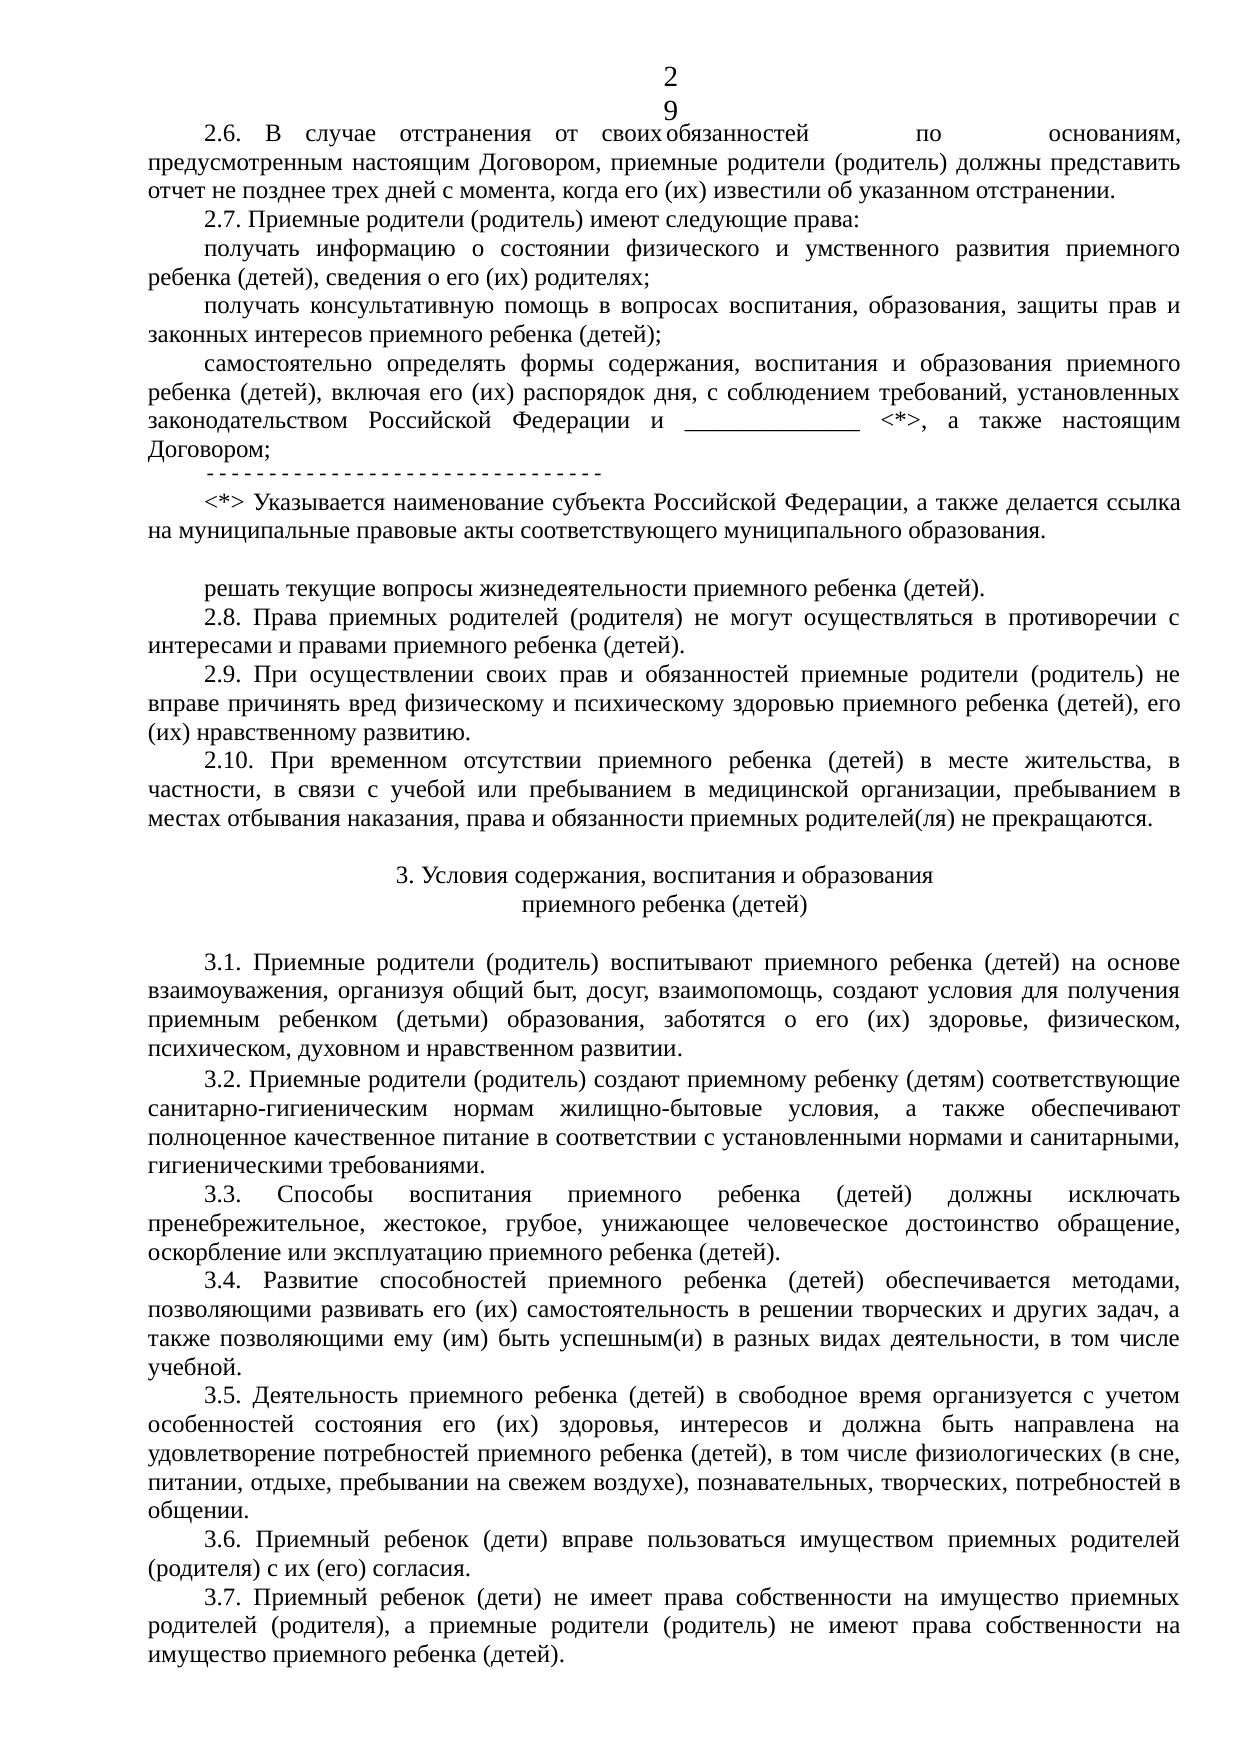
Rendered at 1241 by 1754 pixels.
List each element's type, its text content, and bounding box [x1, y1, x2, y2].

text 2.6. В случае отстранения от своих обязанностей по основаниям, предусмотренным настоящим Договором, приемные родители (родитель) должны представить отчет не позднее трех дней с момента, когда его (их) известили об указанном отстранении. [148, 118, 1181, 204]
text 2.8. Права приемных родителей (родителя) не могут осуществляться в противоречии с интересами и правами приемного ребенка (детей). [148, 602, 1181, 659]
text самостоятельно определять формы содержания, воспитания и образования приемного ребенка (детей), включая его (их) распорядок дня, с соблюдением требований, установленных законодательством Российской Федерации и ______________ <*>, а также настоящим Договором; [148, 348, 1181, 463]
text 3.3. Способы воспитания приемного ребенка (детей) должны исключать пренебрежительное, жестокое, грубое, унижающее человеческое достоинство обращение, оскорбление или эксплуатацию приемного ребенка (детей). [148, 1179, 1181, 1265]
text 3.7. Приемный ребенок (дети) не имеет права собственности на имущество приемных родителей (родителя), а приемные родители (родитель) не имеют права собственности на имущество приемного ребенка (детей). [148, 1582, 1181, 1668]
text 3.6. Приемный ребенок (дети) вправе пользоваться имуществом приемных родителей (родителя) с их (его) согласия. [148, 1524, 1181, 1582]
text 3. Условия содержания, воспитания и образования [148, 861, 1181, 889]
text -------------------------------- [148, 463, 1181, 487]
text 2.9. При осуществлении своих прав и обязанностей приемные родители (родитель) не вправе причинять вред физическому и психическому здоровью приемного ребенка (детей), его (их) нравственному развитию. [148, 659, 1181, 746]
text 3.2. Приемные родители (родитель) создают приемному ребенку (детям) соответствующие санитарно-гигиеническим нормам жилищно-бытовые условия, а также обеспечивают полноценное качественное питание в соответствии с установленными нормами и санитарными, гигиеническими требованиями. [148, 1064, 1181, 1179]
text 3.5. Деятельность приемного ребенка (детей) в свободное время организуется с учетом особенностей состояния его (их) здоровья, интересов и должна быть направлена на удовлетворение потребностей приемного ребенка (детей), в том числе физиологических (в сне, питании, отдыхе, пребывании на свежем воздухе), познавательных, творческих, потребностей в общении. [148, 1380, 1181, 1524]
text 2.10. При временном отсутствии приемного ребенка (детей) в месте жительства, в частности, в связи с учебой или пребыванием в медицинской организации, пребыванием в местах отбывания наказания, права и обязанности приемных родителей(ля) не прекращаются. [148, 746, 1181, 832]
text 2.7. Приемные родители (родитель) имеют следующие права: [148, 204, 1181, 233]
text приемного ребенка (детей) [148, 889, 1181, 918]
text 3.4. Развитие способностей приемного ребенка (детей) обеспечивается методами, позволяющими развивать его (их) самостоятельность в решении творческих и других задач, а также позволяющими ему (им) быть успешным(и) в разных видах деятельности, в том числе учебной. [148, 1265, 1181, 1380]
text получать консультативную помощь в вопросах воспитания, образования, защиты прав и законных интересов приемного ребенка (детей); [148, 291, 1181, 348]
text получать информацию о состоянии физического и умственного развития приемного ребенка (детей), сведения о его (их) родителях; [148, 233, 1181, 291]
text 3.1. Приемные родители (родитель) воспитывают приемного ребенка (детей) на основе взаимоуважения, организуя общий быт, досуг, взаимопомощь, создают условия для получения приемным ребенком (детьми) образования, заботятся о его (их) здоровье, физическом, психическом, духовном и нравственном развитии. [148, 947, 1181, 1062]
text <*> Указывается наименование субъекта Российской Федерации, а также делается ссылка на муниципальные правовые акты соответствующего муниципального образования. [148, 487, 1181, 544]
text решать текущие вопросы жизнедеятельности приемного ребенка (детей). [148, 573, 1181, 602]
